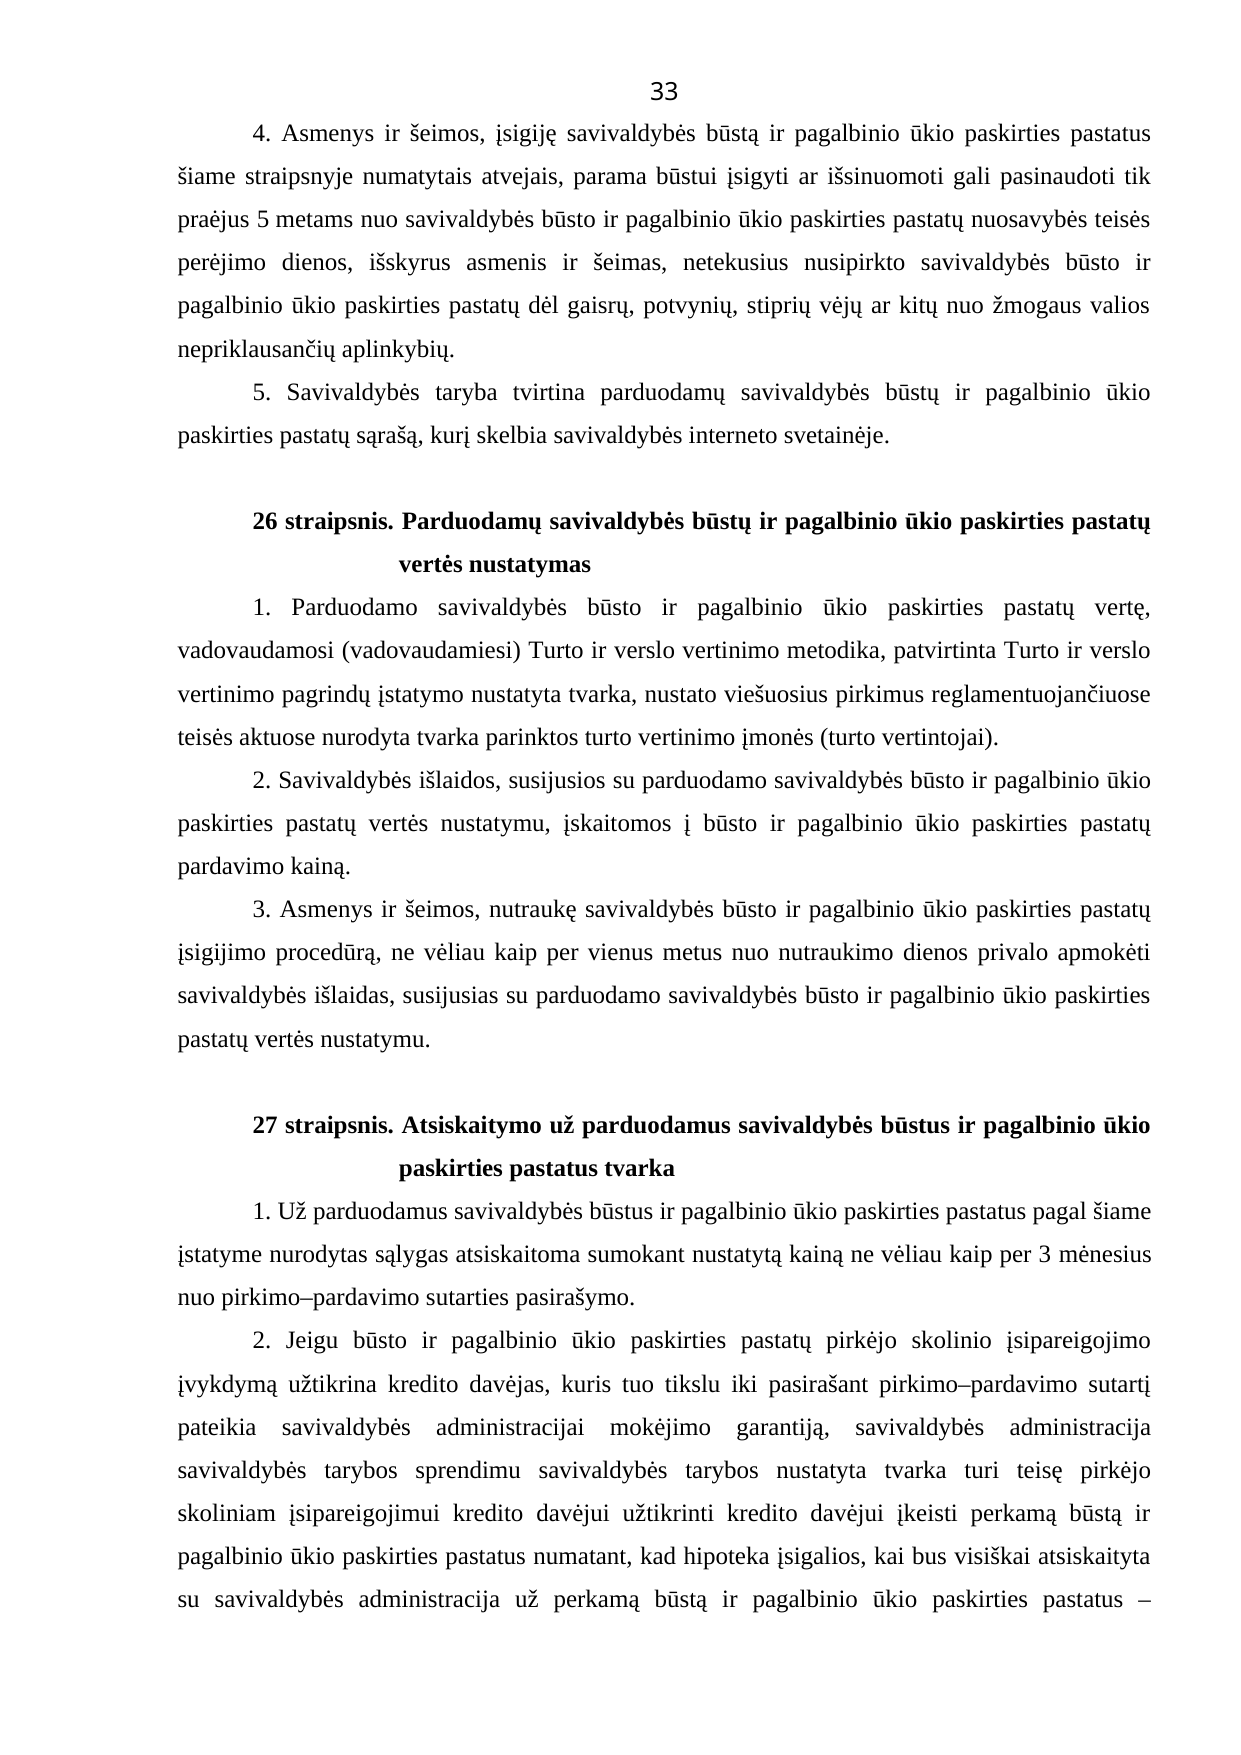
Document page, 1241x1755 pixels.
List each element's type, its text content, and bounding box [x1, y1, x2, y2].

text 5. Savivaldybės taryba tvirtina parduodamų savivaldybės būstų ir pagalbinio ūkio paskirties pastatų sąrašą, kurį skelbia savivaldybės interneto svetainėje. [177, 377, 1152, 449]
text 1. Už parduodamus savivaldybės būstus ir pagalbinio ūkio paskirties pastatus pagal šiame įstatyme nurodytas sąlygas atsiskaitoma sumokant nustatytą kainą ne vėliau kaip per 3 mėnesius nuo pirkimo–pardavimo sutarties pasirašymo. [177, 1196, 1152, 1311]
text 4. Asmenys ir šeimos, įsigiję savivaldybės būstą ir pagalbinio ūkio paskirties pastatus šiame straipsnyje numatytais atvejais, parama būstui įsigyti ar išsinuomoti gali pasinaudoti tik praėjus 5 metams nuo savivaldybės būsto ir pagalbinio ūkio paskirties pastatų nuosavybės teisės perėjimo dienos, išskyrus asmenis ir šeimas, netekusius nusipirkto savivaldybės būsto ir pagalbinio ūkio paskirties pastatų dėl gaisrų, potvynių, stiprių vėjų ar kitų nuo žmogaus valios nepriklausančių aplinkybių. [177, 118, 1152, 362]
text 27 straipsnis. Atsiskaitymo už parduodamus savivaldybės būstus ir pagalbinio ūkio paskirties pastatus tvarka [252, 1110, 1152, 1182]
text 2. Jeigu būsto ir pagalbinio ūkio paskirties pastatų pirkėjo skolinio įsipareigojimo įvykdymą užtikrina kredito davėjas, kuris tuo tikslu iki pasirašant pirkimo–pardavimo sutartį pateikia savivaldybės administracijai mokėjimo garantiją, savivaldybės administracija savivaldybės tarybos sprendimu savivaldybės tarybos nustatyta tvarka turi teisę pirkėjo skoliniam įsipareigojimui kredito davėjui užtikrinti kredito davėjui įkeisti perkamą būstą ir pagalbinio ūkio paskirties pastatus numatant, kad hipoteka įsigalios, kai bus visiškai atsiskaityta su savivaldybės administracija už perkamą būstą ir pagalbinio ūkio paskirties pastatus – [177, 1326, 1152, 1613]
text 3. Asmenys ir šeimos, nutraukę savivaldybės būsto ir pagalbinio ūkio paskirties pastatų įsigijimo procedūrą, ne vėliau kaip per vienus metus nuo nutraukimo dienos privalo apmokėti savivaldybės išlaidas, susijusias su parduodamo savivaldybės būsto ir pagalbinio ūkio paskirties pastatų vertės nustatymu. [177, 894, 1152, 1052]
text 1. Parduodamo savivaldybės būsto ir pagalbinio ūkio paskirties pastatų vertę, vadovaudamosi (vadovaudamiesi) Turto ir verslo vertinimo metodika, patvirtinta Turto ir verslo vertinimo pagrindų įstatymo nustatyta tvarka, nustato viešuosius pirkimus reglamentuojančiuose teisės aktuose nurodyta tvarka parinktos turto vertinimo įmonės (turto vertintojai). [177, 592, 1152, 751]
text 26 straipsnis. Parduodamų savivaldybės būstų ir pagalbinio ūkio paskirties pastatų vertės nustatymas [252, 506, 1152, 578]
text 2. Savivaldybės išlaidos, susijusios su parduodamo savivaldybės būsto ir pagalbinio ūkio paskirties pastatų vertės nustatymu, įskaitomos į būsto ir pagalbinio ūkio paskirties pastatų pardavimo kainą. [177, 765, 1152, 880]
